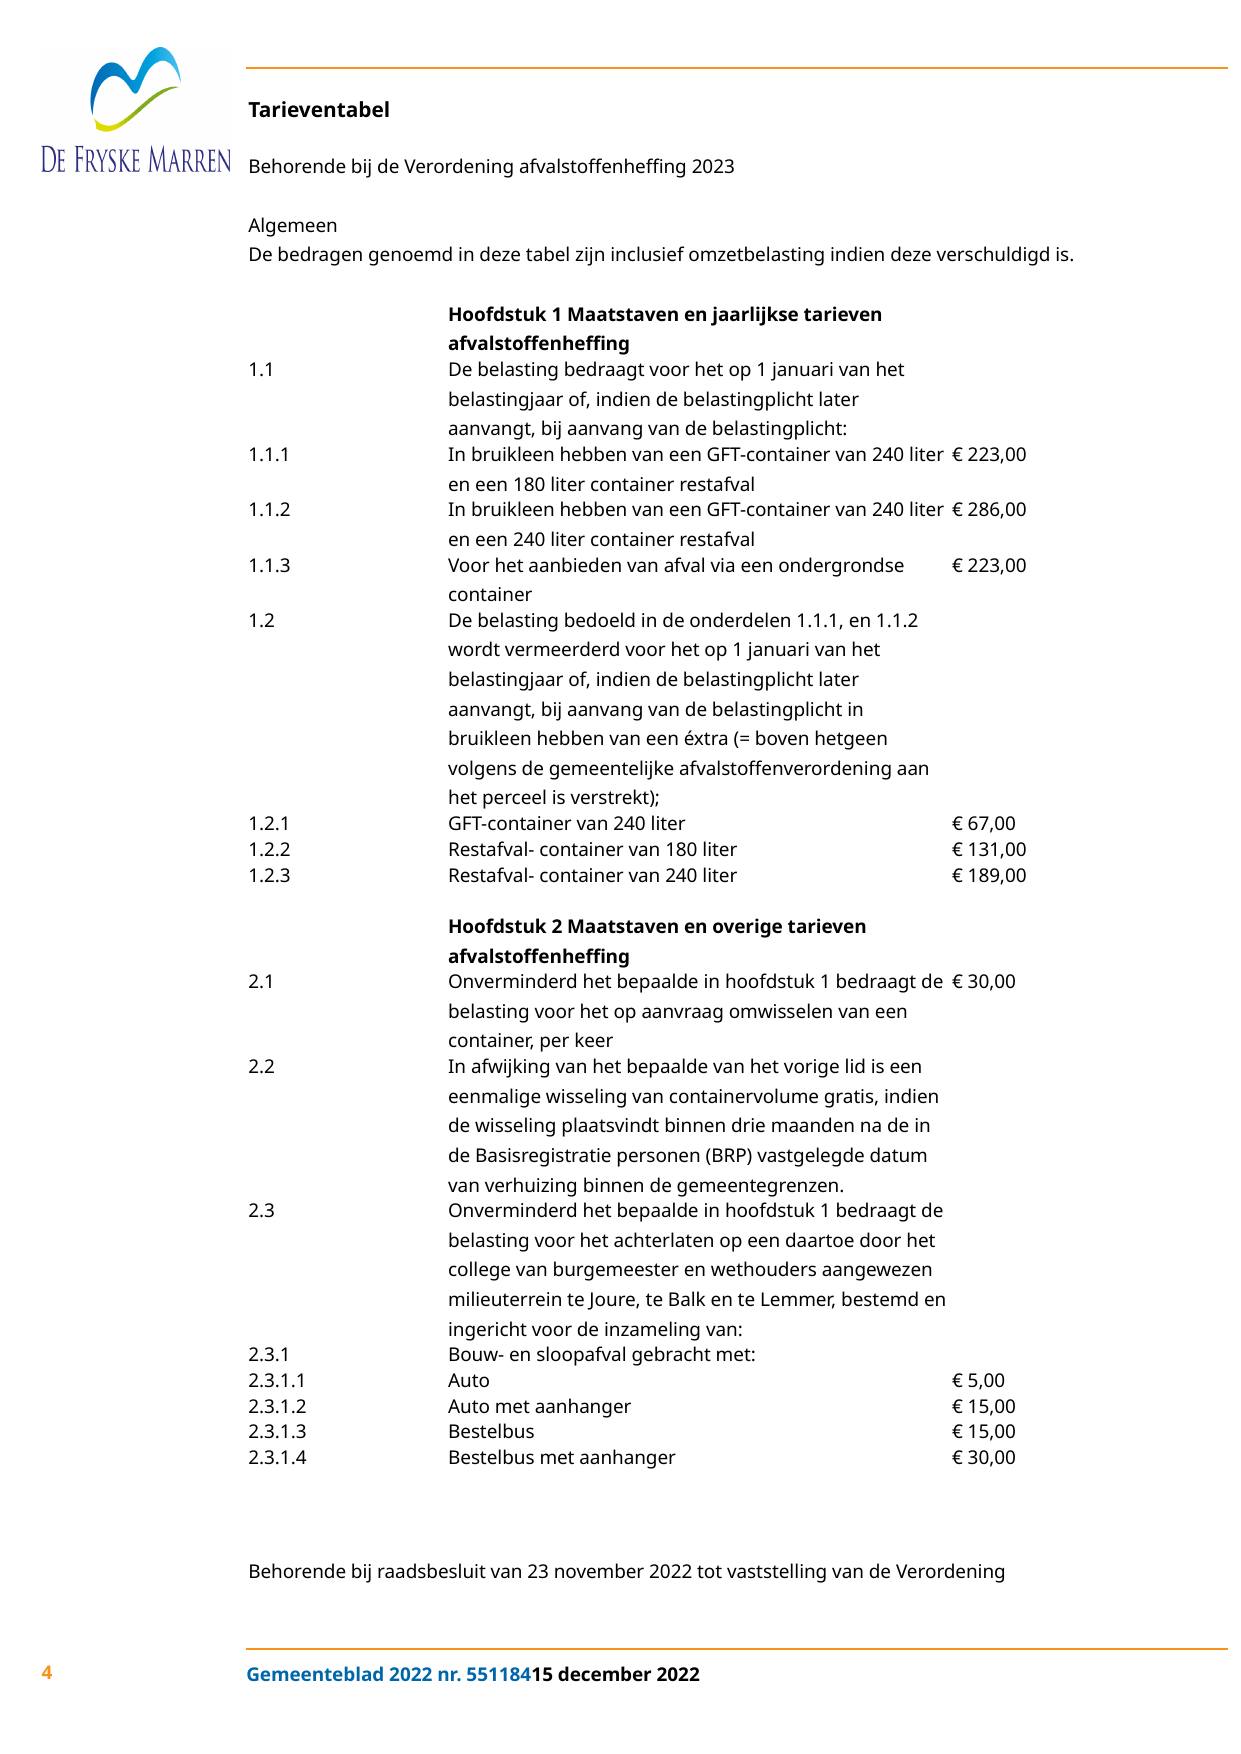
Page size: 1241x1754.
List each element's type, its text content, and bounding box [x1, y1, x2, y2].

table_cell € 223,00 [952, 441, 1152, 496]
table_cell De belasting bedoeld in de onderdelen 1.1.1, en 1.1.2 wordt vermeerderd voor het op 1 januari van het belastingjaar of, indien de belastingplicht later aanvangt, bij aanvang van de belastingplicht in bruikleen hebben van een éxtra (= boven hetgeen volgens de gemeentelijke afvalstoffenverordening aan het perceel is verstrekt); [448, 607, 952, 810]
table_cell [952, 607, 1152, 810]
table_cell € 67,00 [952, 810, 1152, 836]
table_cell Bestelbus met aanhanger [448, 1445, 952, 1470]
table_cell [248, 1470, 448, 1526]
table_header [952, 301, 1152, 356]
table_cell Restafval- container van 240 liter [448, 862, 952, 887]
table_cell 2.3.1.1 [248, 1367, 448, 1393]
table_cell 1.1.1 [248, 441, 448, 496]
table_cell € 131,00 [952, 836, 1152, 862]
table_cell 2.1 [248, 969, 448, 1053]
table_cell 1.2.1 [248, 810, 448, 836]
table_cell € 286,00 [952, 496, 1152, 552]
table_cell [448, 888, 952, 913]
table_cell 2.2 [248, 1054, 448, 1197]
table_cell 1.1.3 [248, 552, 448, 607]
table_cell € 223,00 [952, 552, 1152, 607]
table_cell Voor het aanbieden van afval via een ondergrondse container [448, 552, 952, 607]
text Behorende bij de Verordening afvalstoffenheffing 2023 [248, 153, 1152, 179]
text Algemeen [248, 212, 1152, 238]
table_cell Onverminderd het bepaalde in hoofdstuk 1 bedraagt de belasting voor het achterlaten op een daartoe door het college van burgemeester en wethouders aangewezen milieuterrein te Joure, te Balk en te Lemmer, bestemd en ingericht voor de inzameling van: [448, 1198, 952, 1342]
table_header [248, 301, 448, 356]
text Tarieventabel [248, 95, 1152, 123]
table_cell 1.1 [248, 356, 448, 441]
table_cell 1.1.2 [248, 496, 448, 552]
table_header Hoofdstuk 1 Maatstaven en jaarlijkse tarieven afvalstoffenheffing [448, 301, 952, 356]
table_cell 2.3.1 [248, 1342, 448, 1367]
table_cell [952, 913, 1152, 968]
text Behorende bij raadsbesluit van 23 november 2022 tot vaststelling van de Verordening [248, 1558, 1152, 1584]
table_cell 2.3.1.3 [248, 1419, 448, 1444]
table_cell 2.3.1.4 [248, 1445, 448, 1470]
table_cell In bruikleen hebben van een GFT-container van 240 liter en een 240 liter container restafval [448, 496, 952, 552]
table_cell [448, 1470, 952, 1526]
table_cell € 30,00 [952, 1445, 1152, 1470]
table_cell 2.3 [248, 1198, 448, 1342]
table_cell 1.2.3 [248, 862, 448, 887]
picture [41, 47, 231, 172]
table_cell Restafval- container van 180 liter [448, 836, 952, 862]
table_cell Bouw- en sloopafval gebracht met: [448, 1342, 952, 1367]
table_cell In afwijking van het bepaalde van het vorige lid is een eenmalige wisseling van containervolume gratis, indien de wisseling plaatsvindt binnen drie maanden na de in de Basisregistratie personen (BRP) vastgelegde datum van verhuizing binnen de gemeentegrenzen. [448, 1054, 952, 1197]
table_cell Bestelbus [448, 1419, 952, 1444]
table_cell Auto [448, 1367, 952, 1393]
table_cell [952, 1342, 1152, 1367]
table_cell € 30,00 [952, 969, 1152, 1053]
table_cell De belasting bedraagt voor het op 1 januari van het belastingjaar of, indien de belastingplicht later aanvangt, bij aanvang van de belastingplicht: [448, 356, 952, 441]
table_cell Onverminderd het bepaalde in hoofdstuk 1 bedraagt de belasting voor het op aanvraag omwisselen van een container, per keer [448, 969, 952, 1053]
text De bedragen genoemd in deze tabel zijn inclusief omzetbelasting indien deze verschuldigd is. [248, 242, 1152, 267]
table_cell [248, 888, 448, 913]
table_cell [952, 1470, 1152, 1526]
table_cell [248, 913, 448, 968]
table_cell € 189,00 [952, 862, 1152, 887]
table_cell [952, 888, 1152, 913]
table_cell [952, 1054, 1152, 1197]
table_cell € 5,00 [952, 1367, 1152, 1393]
table_cell Hoofdstuk 2 Maatstaven en overige tarieven afvalstoffenheffing [448, 913, 952, 968]
table_cell In bruikleen hebben van een GFT-container van 240 liter en een 180 liter container restafval [448, 441, 952, 496]
table_cell Auto met aanhanger [448, 1393, 952, 1419]
table_cell [952, 1198, 1152, 1342]
table_cell [952, 356, 1152, 441]
table_cell € 15,00 [952, 1393, 1152, 1419]
table_cell GFT-container van 240 liter [448, 810, 952, 836]
table_cell 1.2.2 [248, 836, 448, 862]
table_cell 1.2 [248, 607, 448, 810]
table_cell 2.3.1.2 [248, 1393, 448, 1419]
table_cell € 15,00 [952, 1419, 1152, 1444]
